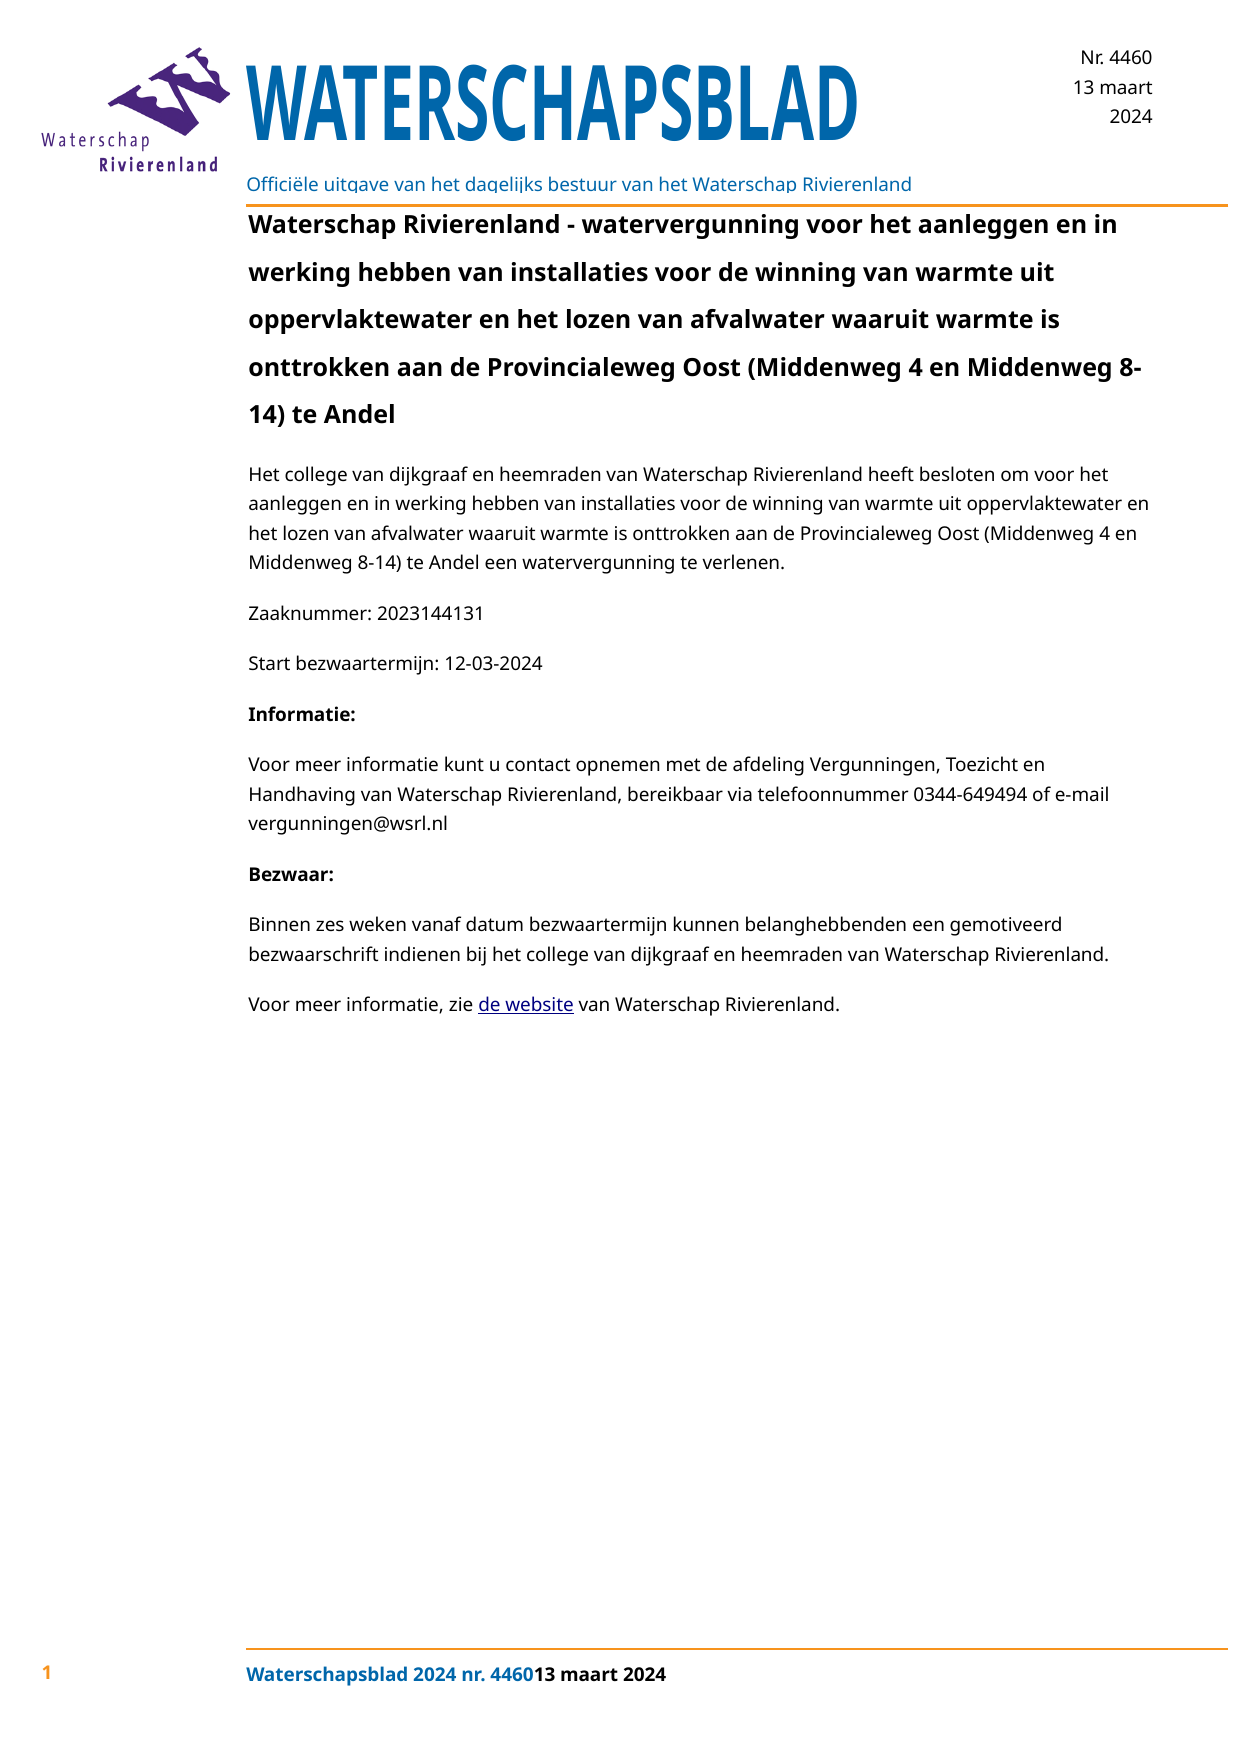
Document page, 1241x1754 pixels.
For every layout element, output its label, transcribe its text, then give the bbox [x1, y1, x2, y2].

text Informatie: [248, 701, 1152, 726]
text Bezwaar: [248, 861, 1152, 886]
text Voor meer informatie, zie de website van Waterschap Rivierenland. [248, 991, 1152, 1017]
text Het college van dijkgraaf en heemraden van Waterschap Rivierenland heeft besloten om voor het aanleggen en in werking hebben van installaties voor de winning van warmte uit oppervlaktewater en het lozen van afvalwater waaruit warmte is onttrokken aan de Provincialeweg Oost (Middenweg 4 en Middenweg 8-14) te Andel een watervergunning te verlenen. [248, 461, 1152, 575]
text Binnen zes weken vanaf datum bezwaartermijn kunnen belanghebbenden een gemotiveerd bezwaarschrift indienen bij het college van dijkgraaf en heemraden van Waterschap Rivierenland. [248, 911, 1152, 966]
picture [41, 47, 231, 172]
text Zaaknummer: 2023144131 [248, 600, 1152, 626]
text Start bezwaartermijn: 12-03-2024 [248, 650, 1152, 676]
text Voor meer informatie kunt u contact opnemen met de afdeling Vergunningen, Toezicht en Handhaving van Waterschap Rivierenland, bereikbaar via telefoonnummer 0344-649494 of e-mail vergunningen@wsrl.nl [248, 751, 1152, 836]
text Waterschap Rivierenland - watervergunning voor het aanleggen en in werking hebben van installaties voor de winning van warmte uit oppervlaktewater en het lozen van afvalwater waaruit warmte is onttrokken aan de Provincialeweg Oost (Middenweg 4 en Middenweg 8-14) te Andel [248, 207, 1152, 431]
